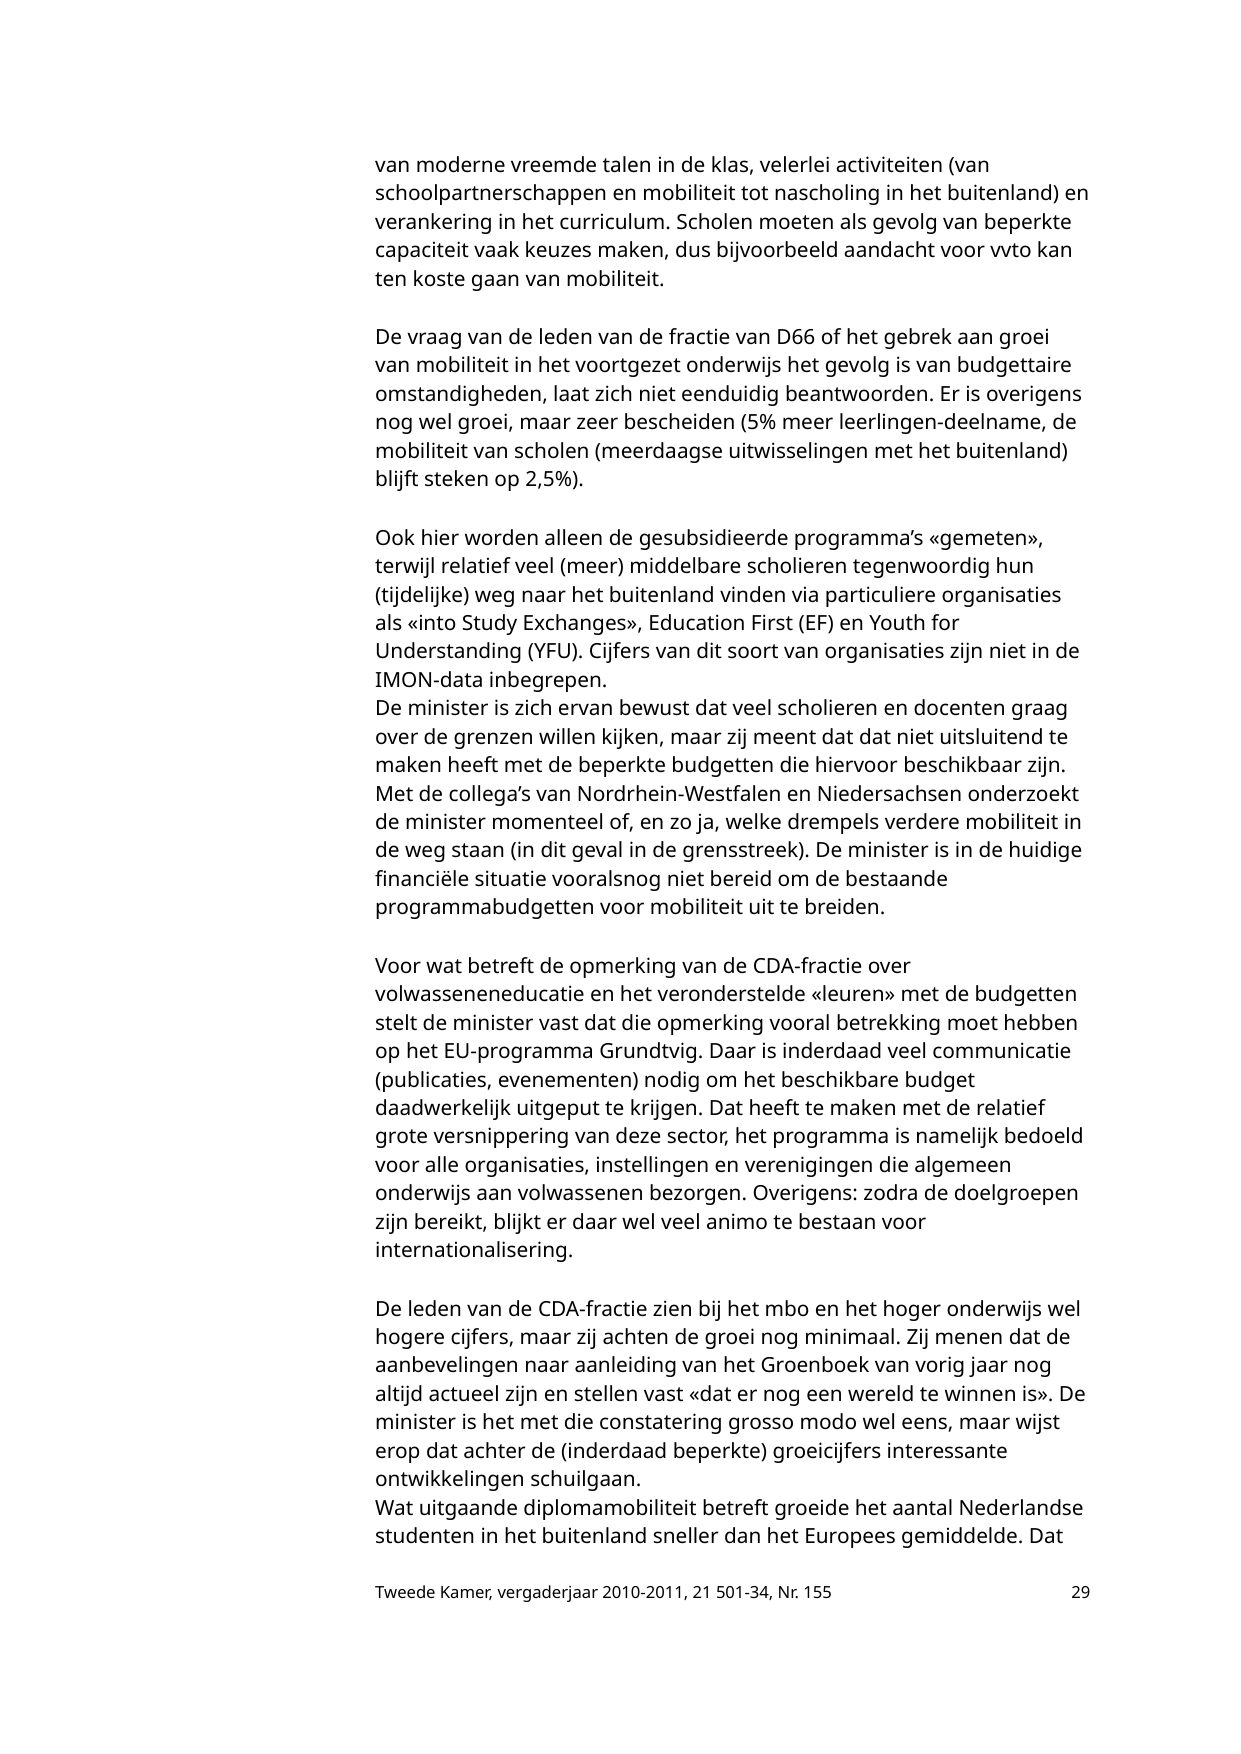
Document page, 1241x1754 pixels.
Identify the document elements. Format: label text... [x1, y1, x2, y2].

text De vraag van de leden van de fractie van D66 of het gebrek aan groei van mobiliteit in het voortgezet onderwijs het gevolg is van budgettaire omstandigheden, laat zich niet eenduidig beantwoorden. Er is overigens nog wel groei, maar zeer bescheiden (5% meer leerlingen-deelname, de mobiliteit van scholen (meerdaagse uitwisselingen met het buitenland) blijft steken op 2,5%). [375, 322, 1090, 493]
text De minister is zich ervan bewust dat veel scholieren en docenten graag over de grenzen willen kijken, maar zij meent dat dat niet uitsluitend te maken heeft met de beperkte budgetten die hiervoor beschikbaar zijn. Met de collega’s van Nordrhein-Westfalen en Niedersachsen onderzoekt de minister momenteel of, en zo ja, welke drempels verdere mobiliteit in de weg staan (in dit geval in de grensstreek). De minister is in de huidige financiële situatie vooralsnog niet bereid om de bestaande programmabudgetten voor mobiliteit uit te breiden. [375, 693, 1090, 921]
text De leden van de CDA-fractie zien bij het mbo en het hoger onderwijs wel hogere cijfers, maar zij achten de groei nog minimaal. Zij menen dat de aanbevelingen naar aanleiding van het Groenboek van vorig jaar nog altijd actueel zijn en stellen vast «dat er nog een wereld te winnen is». De minister is het met die constatering grosso modo wel eens, maar wijst erop dat achter de (inderdaad beperkte) groeicijfers interessante ontwikkelingen schuilgaan. [375, 1294, 1090, 1493]
text Wat uitgaande diplomamobiliteit betreft groeide het aantal Nederlandse studenten in het buitenland sneller dan het Europees gemiddelde. Dat [375, 1493, 1090, 1550]
text Ook hier worden alleen de gesubsidieerde programma’s «gemeten», terwijl relatief veel (meer) middelbare scholieren tegenwoordig hun (tijdelijke) weg naar het buitenland vinden via particuliere organisaties als «into Study Exchanges», Education First (EF) en Youth for Understanding (YFU). Cijfers van dit soort van organisaties zijn niet in de IMON-data inbegrepen. [375, 523, 1090, 693]
text Voor wat betreft de opmerking van de CDA-fractie over volwasseneneducatie en het veronderstelde «leuren» met de budgetten stelt de minister vast dat die opmerking vooral betrekking moet hebben op het EU-programma Grundtvig. Daar is inderdaad veel communicatie (publicaties, evenementen) nodig om het beschikbare budget daadwerkelijk uitgeput te krijgen. Dat heeft te maken met de relatief grote versnippering van deze sector, het programma is namelijk bedoeld voor alle organisaties, instellingen en verenigingen die algemeen onderwijs aan volwassenen bezorgen. Overigens: zodra de doelgroepen zijn bereikt, blijkt er daar wel veel animo te bestaan voor internationalisering. [375, 951, 1090, 1264]
text van moderne vreemde talen in de klas, velerlei activiteiten (van schoolpartnerschappen en mobiliteit tot nascholing in het buitenland) en verankering in het curriculum. Scholen moeten als gevolg van beperkte capaciteit vaak keuzes maken, dus bijvoorbeeld aandacht voor vvto kan ten koste gaan van mobiliteit. [375, 150, 1090, 292]
